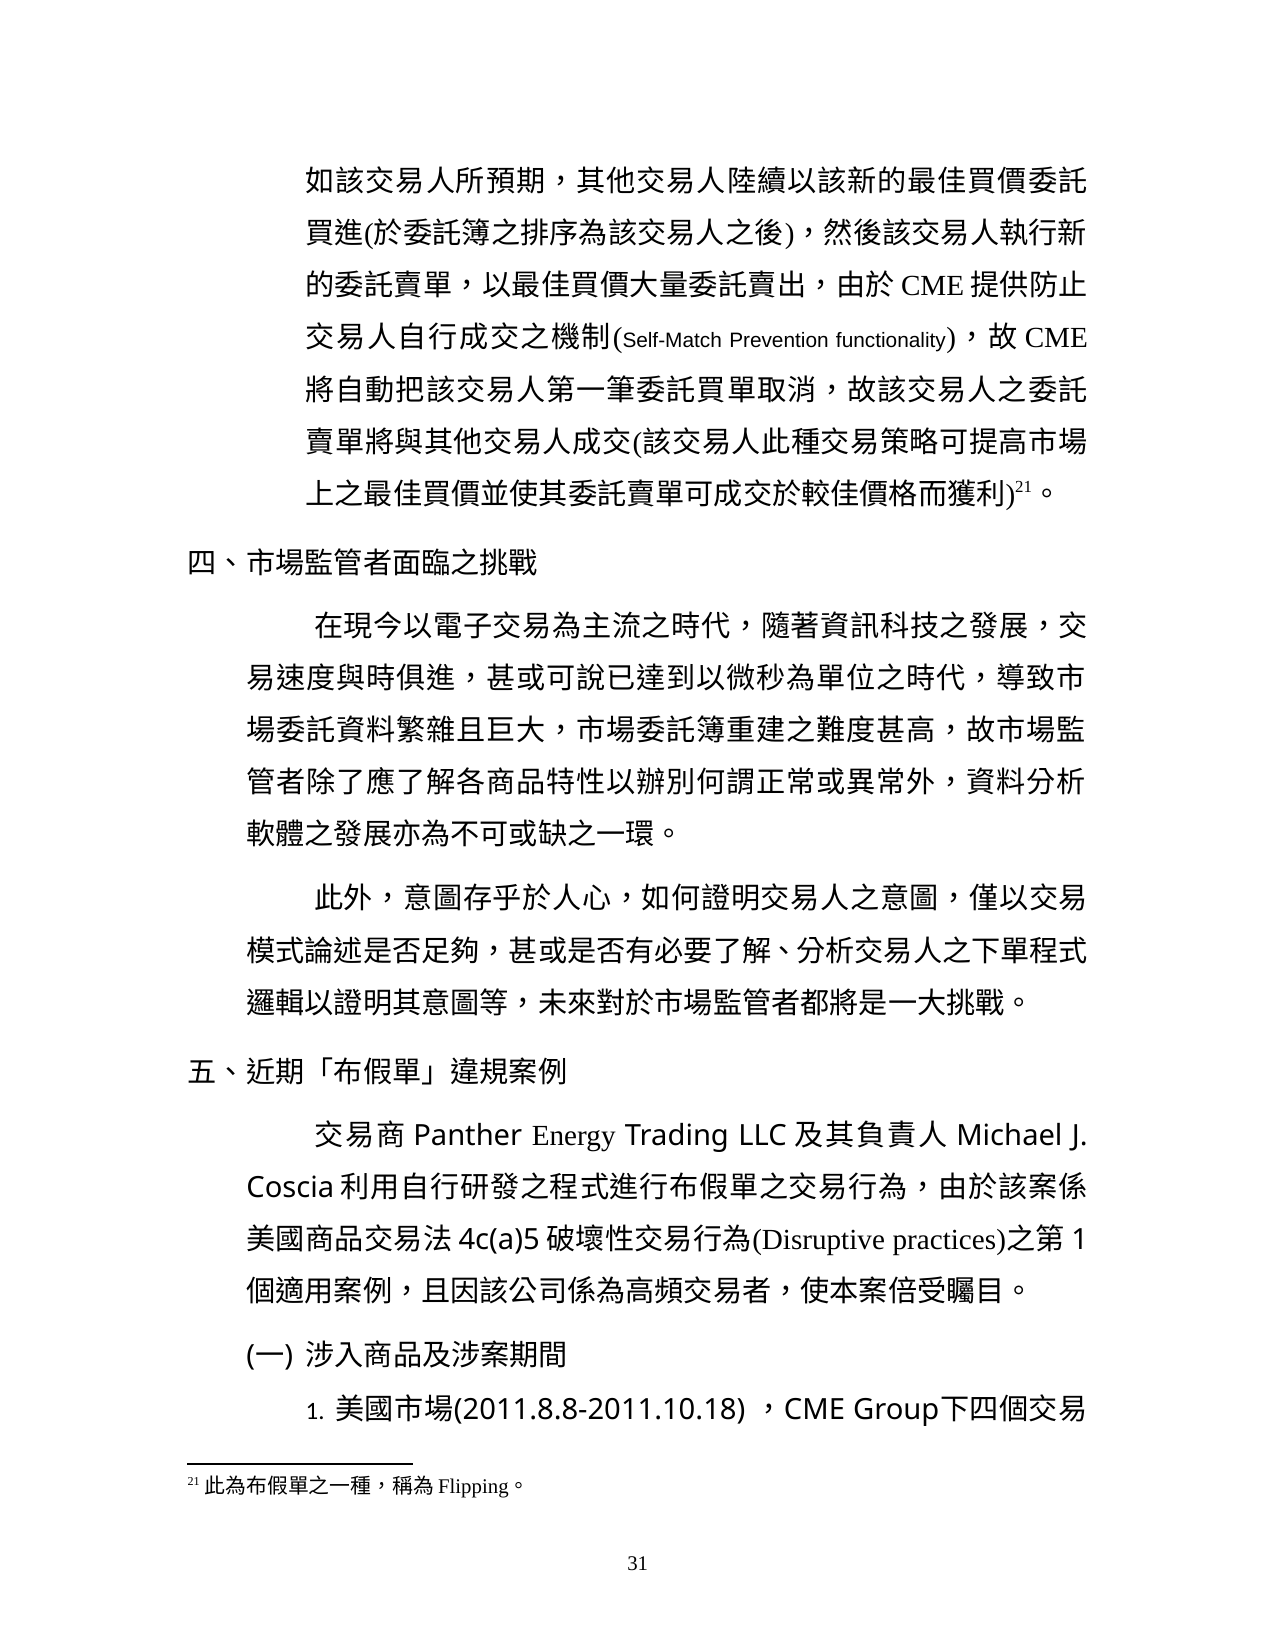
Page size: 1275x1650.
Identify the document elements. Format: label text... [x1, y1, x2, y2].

list 美國市場(2011.8.8-2011.10.18) ，CME Group下四個交易 [305, 1376, 1088, 1430]
list 如該交易人所預期，其他交易人陸續以該新的最佳買價委託買進(於委託簿之排序為該交易人之後)，然後該交易人執行新的委託賣單，以最佳買價大量委託賣出，由於CME提供防止交易人自行成交之機制(Self-Match Prevention functionality)，故CME將自動把該交易人第一筆委託買單取消，故該交易人之委託賣單將與其他交易人成交(該交易人此種交易策略可提高市場上之最佳買價並使其委託賣單可成交於較佳價格而獲利)。 [246, 150, 1088, 514]
text 此外，意圖存乎於人心，如何證明交易人之意圖，僅以交易模式論述是否足夠，甚或是否有必要了解、分析交易人之下單程式邏輯以證明其意圖等，未來對於市場監管者都將是一大挑戰。 [246, 867, 1088, 1023]
list 涉入商品及涉案期間 [246, 1324, 1088, 1376]
list 近期「布假單」違規案例 [187, 1048, 1088, 1091]
text 交易商Panther Energy Trading LLC及其負責人Michael J. Coscia利用自行研發之程式進行布假單之交易行為，由於該案係美國商品交易法4c(a)5破壞性交易行為(Disruptive practices)之第1個適用案例，且因該公司係為高頻交易者，使本案倍受矚目。 [246, 1103, 1088, 1312]
text 在現今以電子交易為主流之時代，隨著資訊科技之發展，交易速度與時俱進，甚或可說已達到以微秒為單位之時代，導致市場委託資料繁雜且巨大，市場委託簿重建之難度甚高，故市場監管者除了應了解各商品特性以辦別何謂正常或異常外，資料分析軟體之發展亦為不可或缺之一環。 [246, 594, 1088, 855]
list 此為布假單之一種，稱為Flipping。 [187, 1470, 1088, 1500]
list 市場監管者面臨之挑戰 [187, 539, 1088, 582]
